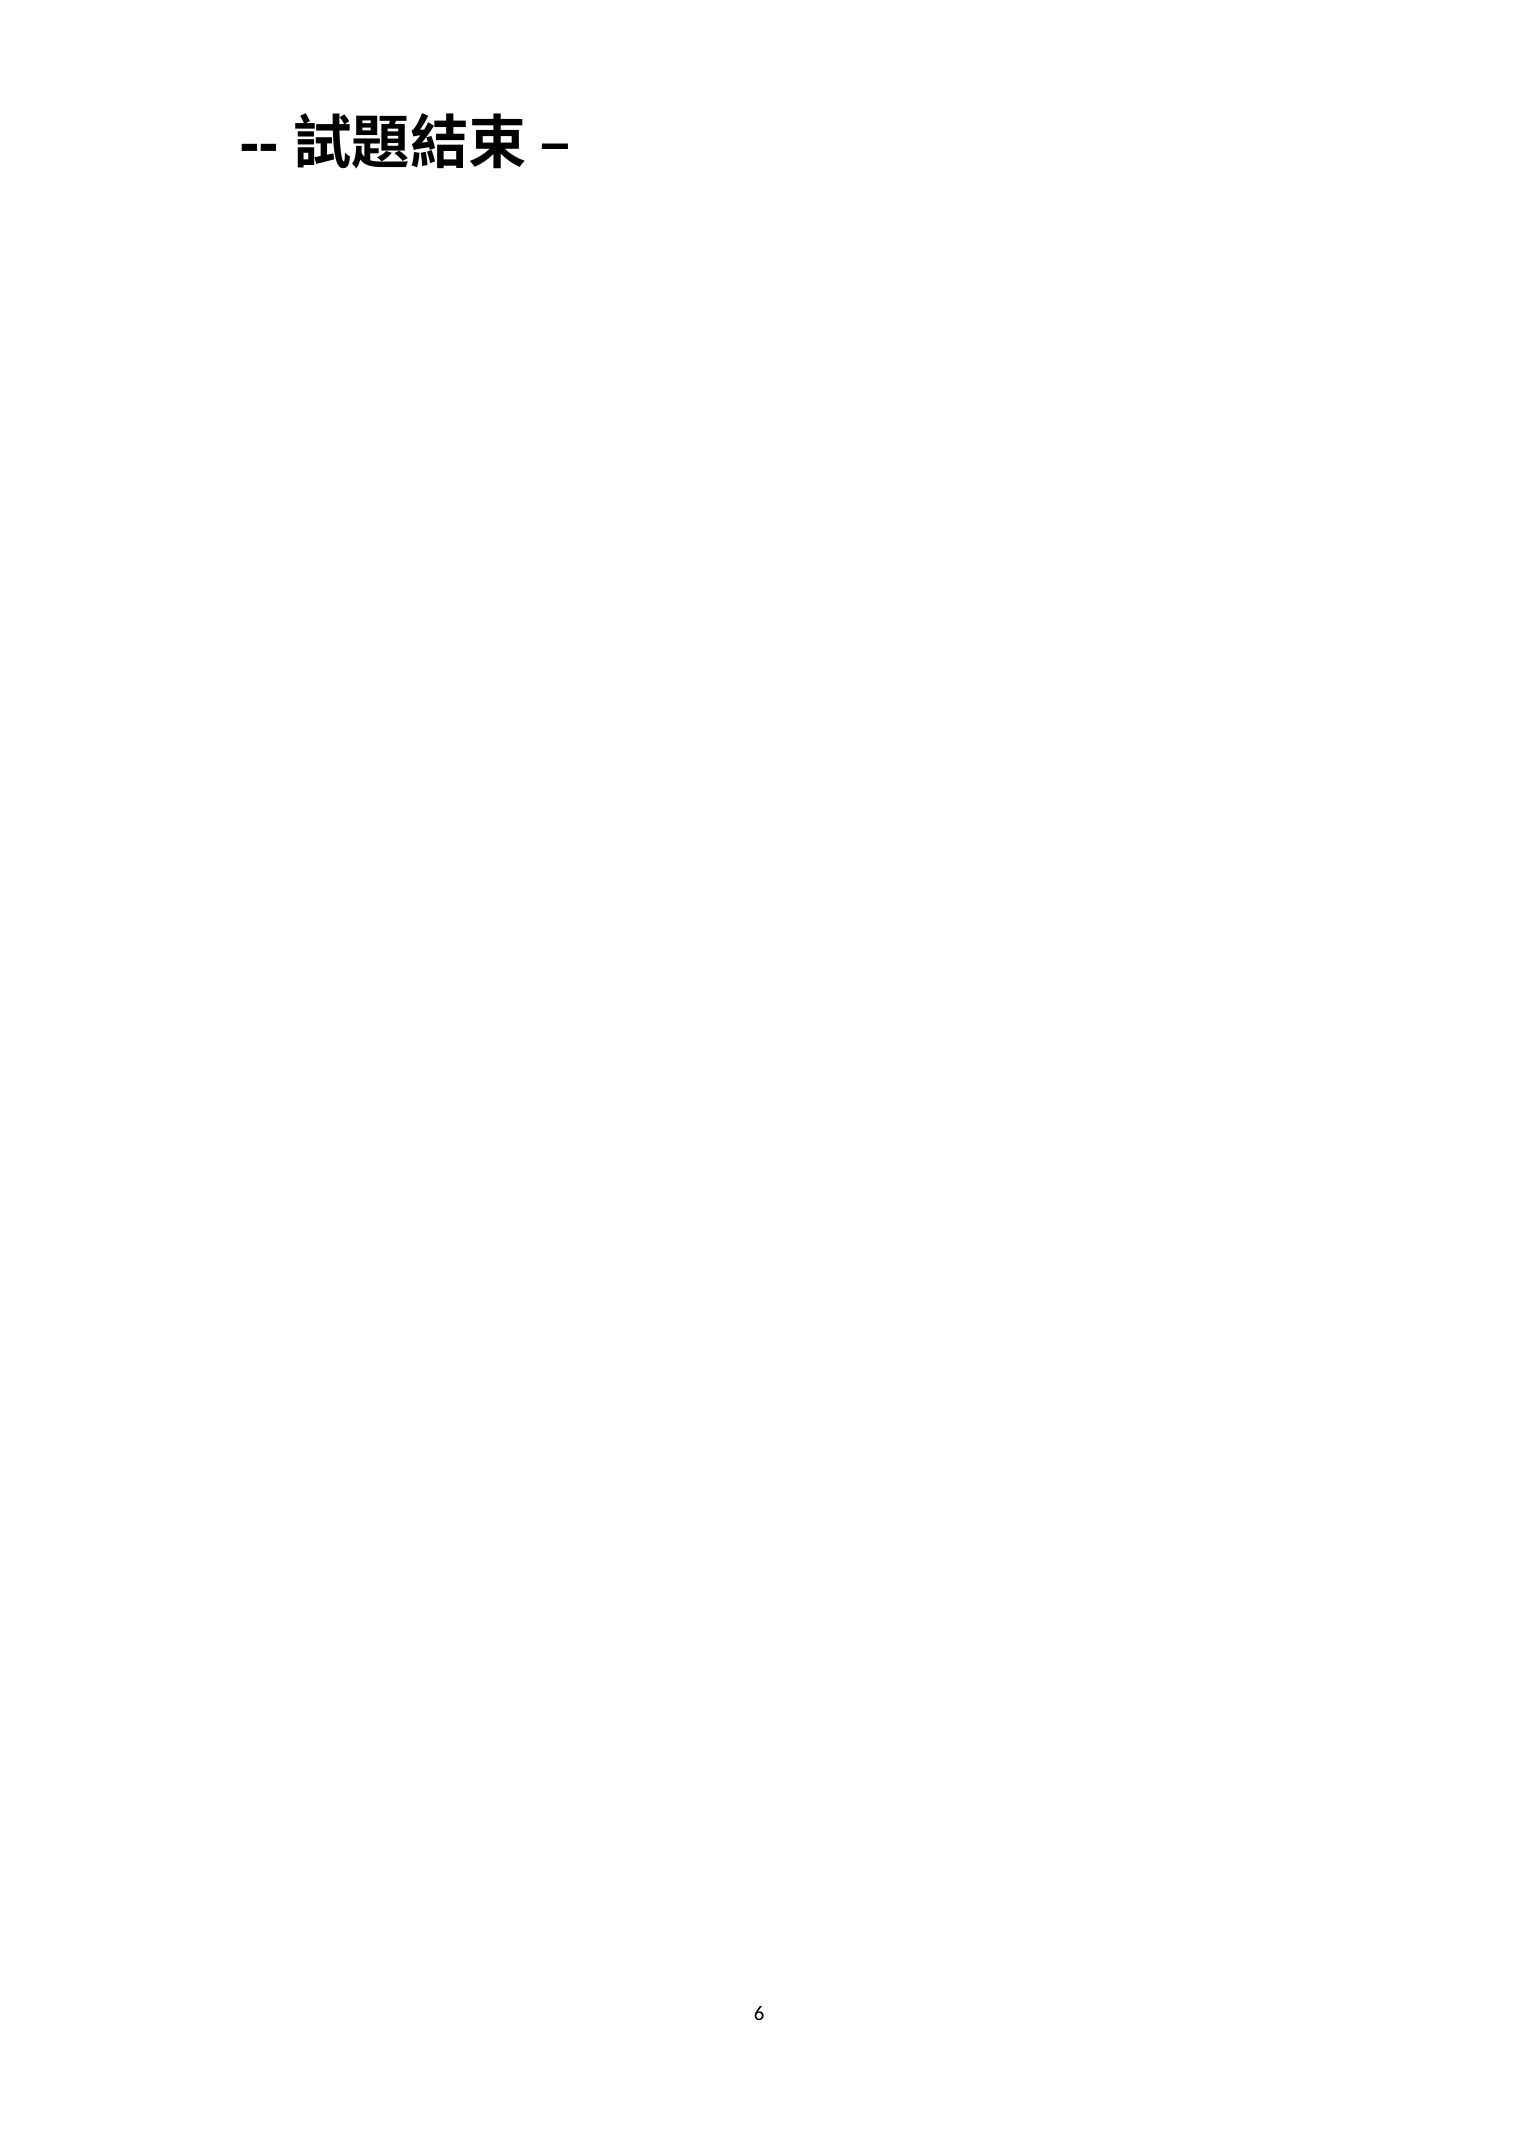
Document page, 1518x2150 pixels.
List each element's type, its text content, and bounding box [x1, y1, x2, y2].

text -- 試題結束 – [75, 81, 737, 194]
